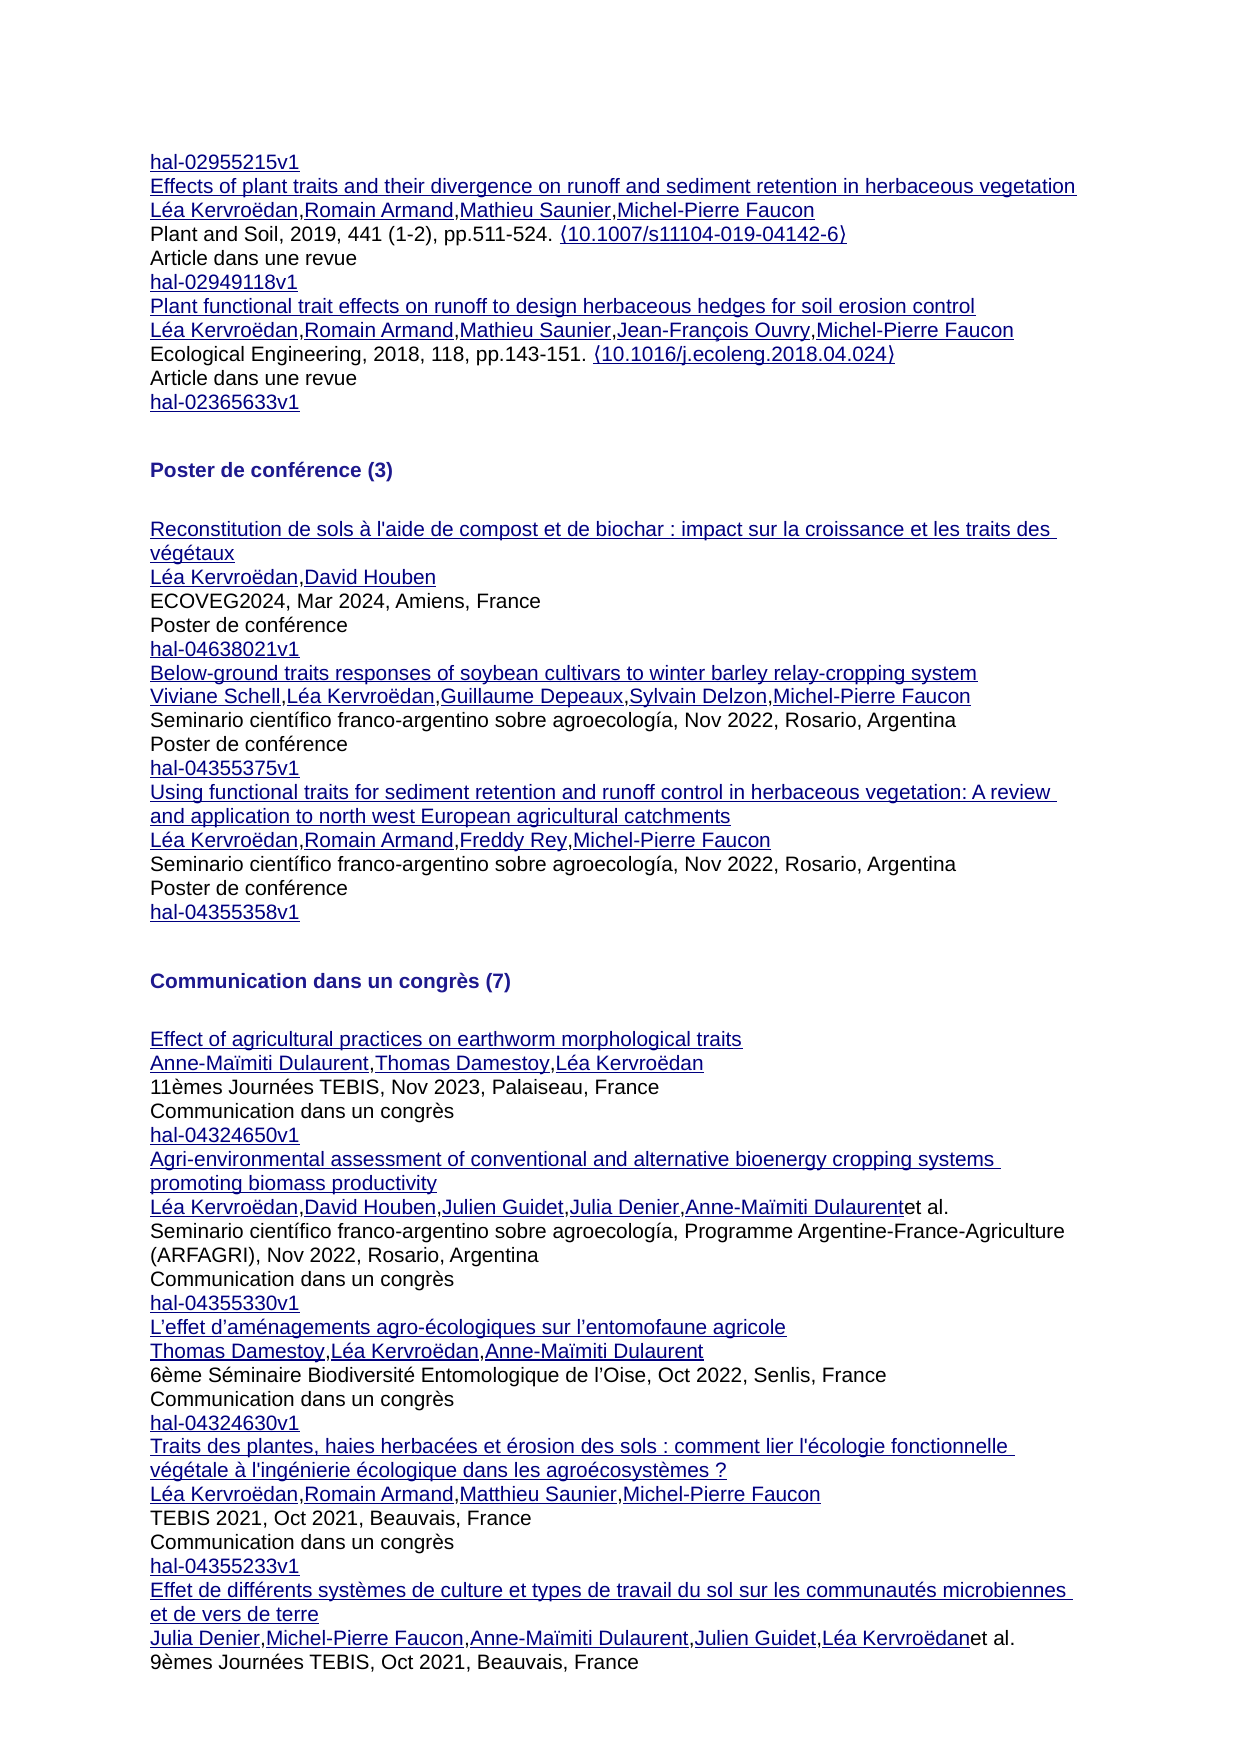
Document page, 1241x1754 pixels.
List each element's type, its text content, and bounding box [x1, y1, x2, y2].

table_cell Using functional traits for sediment retention and runoff control in herbaceous vegetation: A review and application to north west European agricultural catchments Léa Kervroëdan,Romain Armand,Freddy Rey,Michel-Pierre Faucon Seminario científico franco-argentino sobre agroecología, Nov 2022, Rosario, Argentina Poster de conférence hal-04355358v1 [150, 780, 1090, 924]
table_cell hal-02955215v1 [150, 150, 1090, 174]
table_header Effect of agricultural practices on earthworm morphological traits Anne-Maïmiti Dulaurent,Thomas Damestoy,Léa Kervroëdan 11èmes Journées TEBIS, Nov 2023, Palaiseau, France Communication dans un congrès hal-04324650v1 [150, 1027, 1090, 1147]
subtitle Communication dans un congrès (7) [150, 969, 1090, 993]
table_cell Agri-environmental assessment of conventional and alternative bioenergy cropping systems promoting biomass productivity Léa Kervroëdan,David Houben,Julien Guidet,Julia Denier,Anne-Maïmiti Dulaurentet al. Seminario científico franco-argentino sobre agroecología, Programme Argentine-France-Agriculture (ARFAGRI), Nov 2022, Rosario, Argentina Communication dans un congrès hal-04355330v1 [150, 1147, 1090, 1314]
subtitle Poster de conférence (3) [150, 458, 1090, 482]
table_cell L’effet d’aménagements agro-écologiques sur l’entomofaune agricole Thomas Damestoy,Léa Kervroëdan,Anne-Maïmiti Dulaurent 6ème Séminaire Biodiversité Entomologique de l’Oise, Oct 2022, Senlis, France Communication dans un congrès hal-04324630v1 [150, 1315, 1090, 1434]
table_cell Effet de différents systèmes de culture et types de travail du sol sur les communautés microbiennes et de vers de terre Julia Denier,Michel-Pierre Faucon,Anne-Maïmiti Dulaurent,Julien Guidet,Léa Kervroëdanet al. 9èmes Journées TEBIS, Oct 2021, Beauvais, France [150, 1578, 1090, 1674]
table_cell Below-ground traits responses of soybean cultivars to winter barley relay-cropping system Viviane Schell,Léa Kervroëdan,Guillaume Depeaux,Sylvain Delzon,Michel-Pierre Faucon Seminario científico franco-argentino sobre agroecología, Nov 2022, Rosario, Argentina Poster de conférence hal-04355375v1 [150, 660, 1090, 780]
table_cell Effects of plant traits and their divergence on runoff and sediment retention in herbaceous vegetation Léa Kervroëdan,Romain Armand,Mathieu Saunier,Michel-Pierre Faucon Plant and Soil, 2019, 441 (1-2), pp.511-524. ⟨10.1007/s11104-019-04142-6⟩ Article dans une revue hal-02949118v1 [150, 174, 1090, 294]
table_cell Traits des plantes, haies herbacées et érosion des sols : comment lier l'écologie fonctionnelle végétale à l'ingénierie écologique dans les agroécosystèmes ? Léa Kervroëdan,Romain Armand,Matthieu Saunier,Michel-Pierre Faucon TEBIS 2021, Oct 2021, Beauvais, France Communication dans un congrès hal-04355233v1 [150, 1434, 1090, 1578]
table_header Reconstitution de sols à l'aide de compost et de biochar : impact sur la croissance et les traits des végétaux Léa Kervroëdan,David Houben ECOVEG2024, Mar 2024, Amiens, France Poster de conférence hal-04638021v1 [150, 517, 1090, 660]
table_cell Plant functional trait effects on runoff to design herbaceous hedges for soil erosion control Léa Kervroëdan,Romain Armand,Mathieu Saunier,Jean-François Ouvry,Michel-Pierre Faucon Ecological Engineering, 2018, 118, pp.143-151. ⟨10.1016/j.ecoleng.2018.04.024⟩ Article dans une revue hal-02365633v1 [150, 294, 1090, 413]
